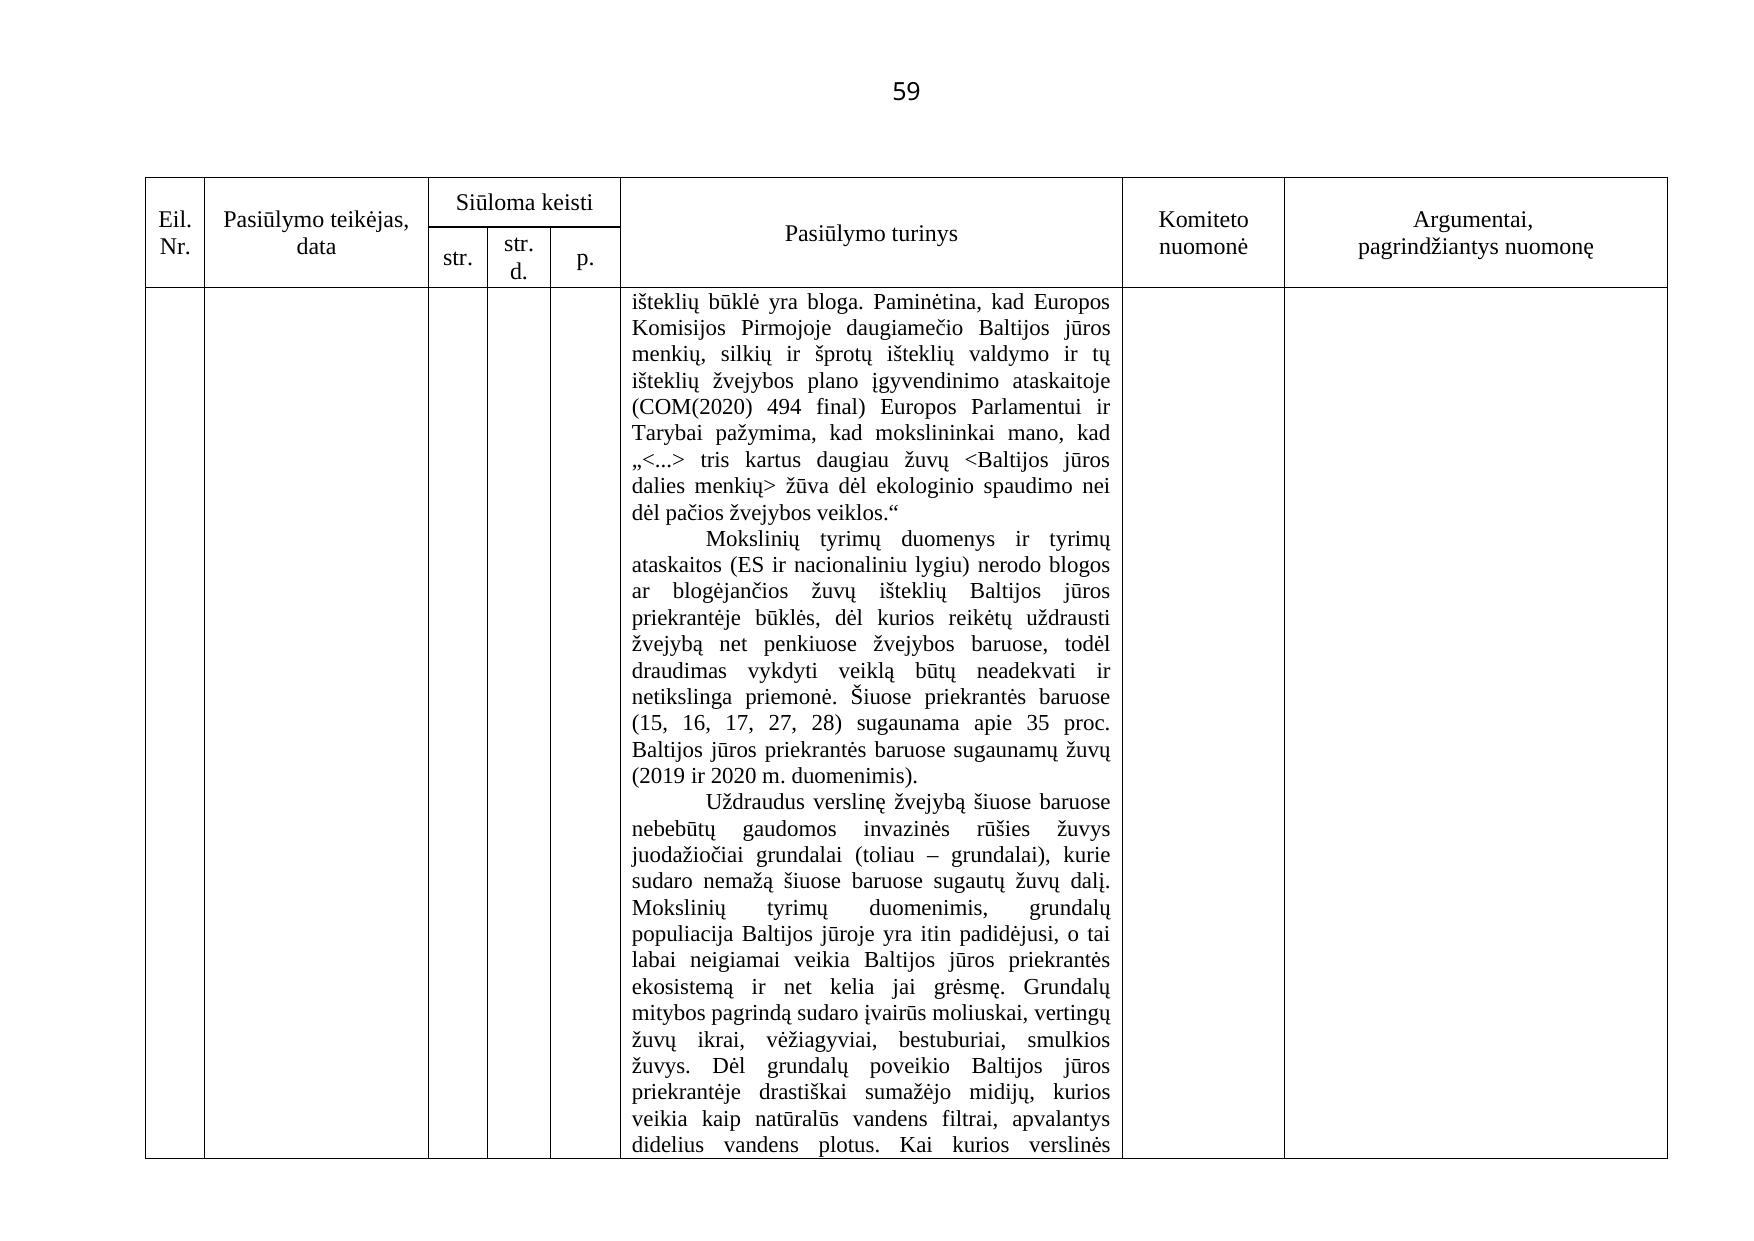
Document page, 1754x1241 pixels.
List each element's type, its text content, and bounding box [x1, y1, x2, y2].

table_header Eil. Nr. [146, 178, 204, 287]
table_header Argumentai, pagrindžiantys nuomonę [1285, 178, 1667, 287]
table_header Pasiūlymo teikėjas, data [205, 178, 428, 287]
table_cell [1123, 288, 1284, 1157]
table_cell [488, 288, 550, 1157]
table_header Pasiūlymo turinys [621, 178, 1122, 287]
table_header Komiteto nuomonė [1123, 178, 1284, 287]
table_cell str. [429, 228, 487, 287]
table_cell [1285, 288, 1667, 1157]
table_cell [429, 288, 487, 1157]
table_cell str. d. [488, 228, 550, 287]
table_cell p. [551, 228, 620, 287]
table_cell [551, 288, 620, 1157]
table_cell [205, 288, 428, 1157]
table_cell [146, 288, 204, 1157]
table_header Siūloma keisti [429, 178, 620, 226]
table_cell išteklių būklė yra bloga. Paminėtina, kad Europos Komisijos Pirmojoje daugiamečio Baltijos jūros menkių, silkių ir šprotų išteklių valdymo ir tų išteklių žvejybos plano įgyvendinimo ataskaitoje (COM(2020) 494 final) Europos Parlamentui ir Tarybai pažymima, kad mokslininkai mano, kad „<...> tris kartus daugiau žuvų <Baltijos jūros dalies menkių> žūva dėl ekologinio spaudimo nei dėl pačios žvejybos veiklos.“ Mokslinių tyrimų duomenys ir tyrimų ataskaitos (ES ir nacionaliniu lygiu) nerodo blogos ar blogėjančios žuvų išteklių Baltijos jūros priekrantėje būklės, dėl kurios reikėtų uždrausti žvejybą net penkiuose žvejybos baruose, todėl draudimas vykdyti veiklą būtų neadekvati ir netikslinga priemonė. Šiuose priekrantės baruose (15, 16, 17, 27, 28) sugaunama apie 35 proc. Baltijos jūros priekrantės baruose sugaunamų žuvų (2019 ir 2020 m. duomenimis). Uždraudus verslinę žvejybą šiuose baruose nebebūtų gaudomos invazinės rūšies žuvys juodažiočiai grundalai (toliau – grundalai), kurie sudaro nemažą šiuose baruose sugautų žuvų dalį. Mokslinių tyrimų duomenimis, grundalų populiacija Baltijos jūroje yra itin padidėjusi, o tai labai neigiamai veikia Baltijos jūros priekrantės ekosistemą ir net kelia jai grėsmę. Grundalų mitybos pagrindą sudaro įvairūs moliuskai, vertingų žuvų ikrai, vėžiagyviai, bestuburiai, smulkios žuvys. Dėl grundalų poveikio Baltijos jūros priekrantėje drastiškai sumažėjo midijų, kurios veikia kaip natūralūs vandens filtrai, apvalantys didelius vandens plotus. Kai kurios verslinės [621, 288, 1122, 1157]
